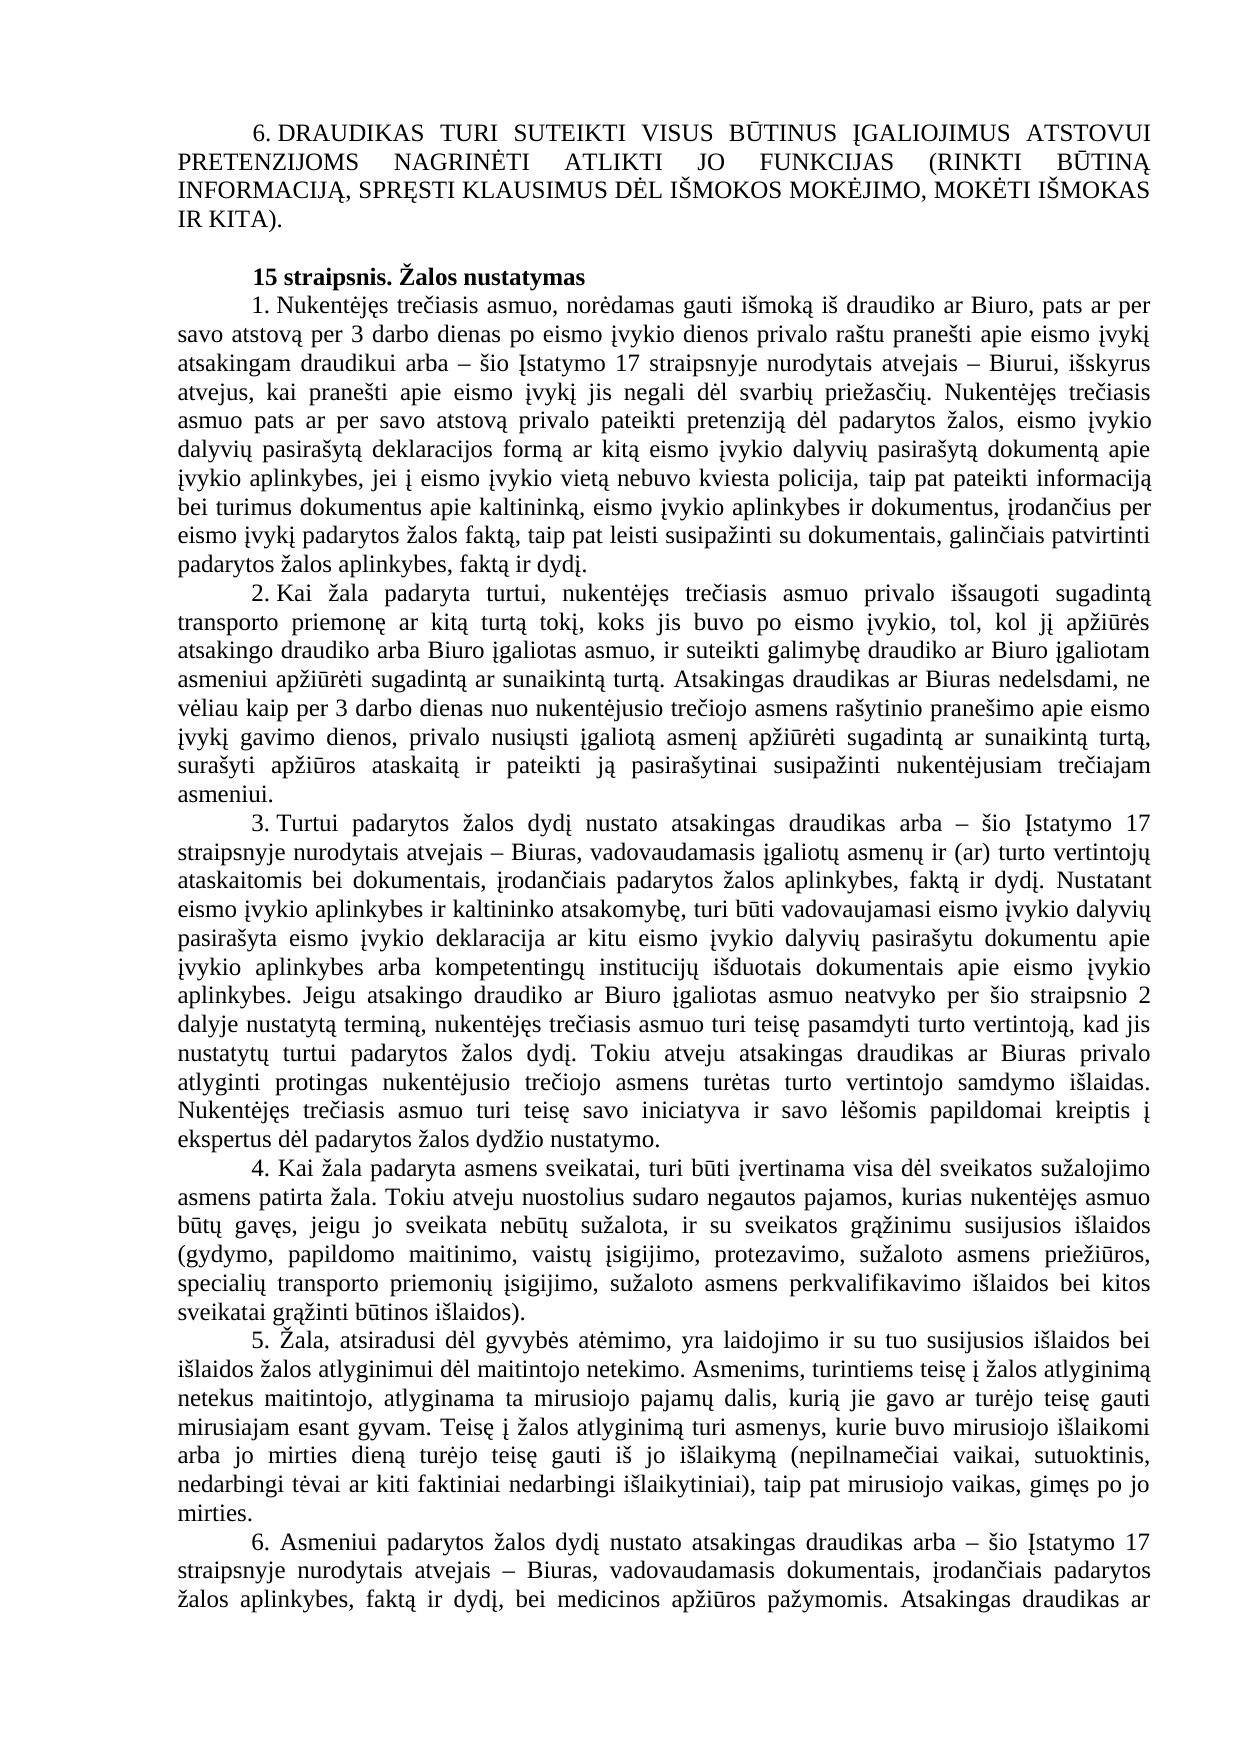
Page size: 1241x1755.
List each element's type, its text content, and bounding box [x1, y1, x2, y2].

text 1. Nukentėjęs trečiasis asmuo, norėdamas gauti išmoką iš draudiko ar Biuro, pats ar per savo atstovą per 3 darbo dienas po eismo įvykio dienos privalo raštu pranešti apie eismo įvykį atsakingam draudikui arba – šio Įstatymo 17 straipsnyje nurodytais atvejais – Biurui, išskyrus atvejus, kai pranešti apie eismo įvykį jis negali dėl svarbių priežasčių. Nukentėjęs trečiasis asmuo pats ar per savo atstovą privalo pateikti pretenziją dėl padarytos žalos, eismo įvykio dalyvių pasirašytą deklaracijos formą ar kitą eismo įvykio dalyvių pasirašytą dokumentą apie įvykio aplinkybes, jei į eismo įvykio vietą nebuvo kviesta policija, taip pat pateikti informaciją bei turimus dokumentus apie kaltininką, eismo įvykio aplinkybes ir dokumentus, įrodančius per eismo įvykį padarytos žalos faktą, taip pat leisti susipažinti su dokumentais, galinčiais patvirtinti padarytos žalos aplinkybes, faktą ir dydį. [177, 291, 1152, 578]
text 6. Asmeniui padarytos žalos dydį nustato atsakingas draudikas arba – šio Įstatymo 17 straipsnyje nurodytais atvejais – Biuras, vadovaudamasis dokumentais, įrodančiais padarytos žalos aplinkybes, faktą ir dydį, bei medicinos apžiūros pažymomis. Atsakingas draudikas ar [177, 1527, 1152, 1613]
text 2. Kai žala padaryta turtui, nukentėjęs trečiasis asmuo privalo išsaugoti sugadintą transporto priemonę ar kitą turtą tokį, koks jis buvo po eismo įvykio, tol, kol jį apžiūrės atsakingo draudiko arba Biuro įgaliotas asmuo, ir suteikti galimybę draudiko ar Biuro įgaliotam asmeniui apžiūrėti sugadintą ar sunaikintą turtą. Atsakingas draudikas ar Biuras nedelsdami, ne vėliau kaip per 3 darbo dienas nuo nukentėjusio trečiojo asmens rašytinio pranešimo apie eismo įvykį gavimo dienos, privalo nusiųsti įgaliotą asmenį apžiūrėti sugadintą ar sunaikintą turtą, surašyti apžiūros ataskaitą ir pateikti ją pasirašytinai susipažinti nukentėjusiam trečiajam asmeniui. [177, 578, 1152, 808]
text 3. Turtui padarytos žalos dydį nustato atsakingas draudikas arba – šio Įstatymo 17 straipsnyje nurodytais atvejais – Biuras, vadovaudamasis įgaliotų asmenų ir (ar) turto vertintojų ataskaitomis bei dokumentais, įrodančiais padarytos žalos aplinkybes, faktą ir dydį. Nustatant eismo įvykio aplinkybes ir kaltininko atsakomybę, turi būti vadovaujamasi eismo įvykio dalyvių pasirašyta eismo įvykio deklaracija ar kitu eismo įvykio dalyvių pasirašytu dokumentu apie įvykio aplinkybes arba kompetentingų institucijų išduotais dokumentais apie eismo įvykio aplinkybes. Jeigu atsakingo draudiko ar Biuro įgaliotas asmuo neatvyko per šio straipsnio 2 dalyje nustatytą terminą, nukentėjęs trečiasis asmuo turi teisę pasamdyti turto vertintoją, kad jis nustatytų turtui padarytos žalos dydį. Tokiu atveju atsakingas draudikas ar Biuras privalo atlyginti protingas nukentėjusio trečiojo asmens turėtas turto vertintojo samdymo išlaidas. Nukentėjęs trečiasis asmuo turi teisę savo iniciatyva ir savo lėšomis papildomai kreiptis į ekspertus dėl padarytos žalos dydžio nustatymo. [177, 808, 1152, 1153]
text 5. Žala, atsiradusi dėl gyvybės atėmimo, yra laidojimo ir su tuo susijusios išlaidos bei išlaidos žalos atlyginimui dėl maitintojo netekimo. Asmenims, turintiems teisę į žalos atlyginimą netekus maitintojo, atlyginama ta mirusiojo pajamų dalis, kurią jie gavo ar turėjo teisę gauti mirusiajam esant gyvam. Teisę į žalos atlyginimą turi asmenys, kurie buvo mirusiojo išlaikomi arba jo mirties dieną turėjo teisę gauti iš jo išlaikymą (nepilnamečiai vaikai, sutuoktinis, nedarbingi tėvai ar kiti faktiniai nedarbingi išlaikytiniai), taip pat mirusiojo vaikas, gimęs po jo mirties. [177, 1326, 1152, 1527]
text 4. Kai žala padaryta asmens sveikatai, turi būti įvertinama visa dėl sveikatos sužalojimo asmens patirta žala. Tokiu atveju nuostolius sudaro negautos pajamos, kurias nukentėjęs asmuo būtų gavęs, jeigu jo sveikata nebūtų sužalota, ir su sveikatos grąžinimu susijusios išlaidos (gydymo, papildomo maitinimo, vaistų įsigijimo, protezavimo, sužaloto asmens priežiūros, specialių transporto priemonių įsigijimo, sužaloto asmens perkvalifikavimo išlaidos bei kitos sveikatai grąžinti būtinos išlaidos). [177, 1153, 1152, 1326]
text 15 straipsnis. Žalos nustatymas [177, 262, 1152, 291]
text 6. Draudikas turi suteikti visus būtinus įgaliojimus atstovui pretenzijoms nagrinėti atlikti jo funkcijas (rinkti būtiną informaciją, spręsti klausimus dėl išmokos mokėjimo, mokėti išmokas ir kita). [177, 118, 1152, 233]
